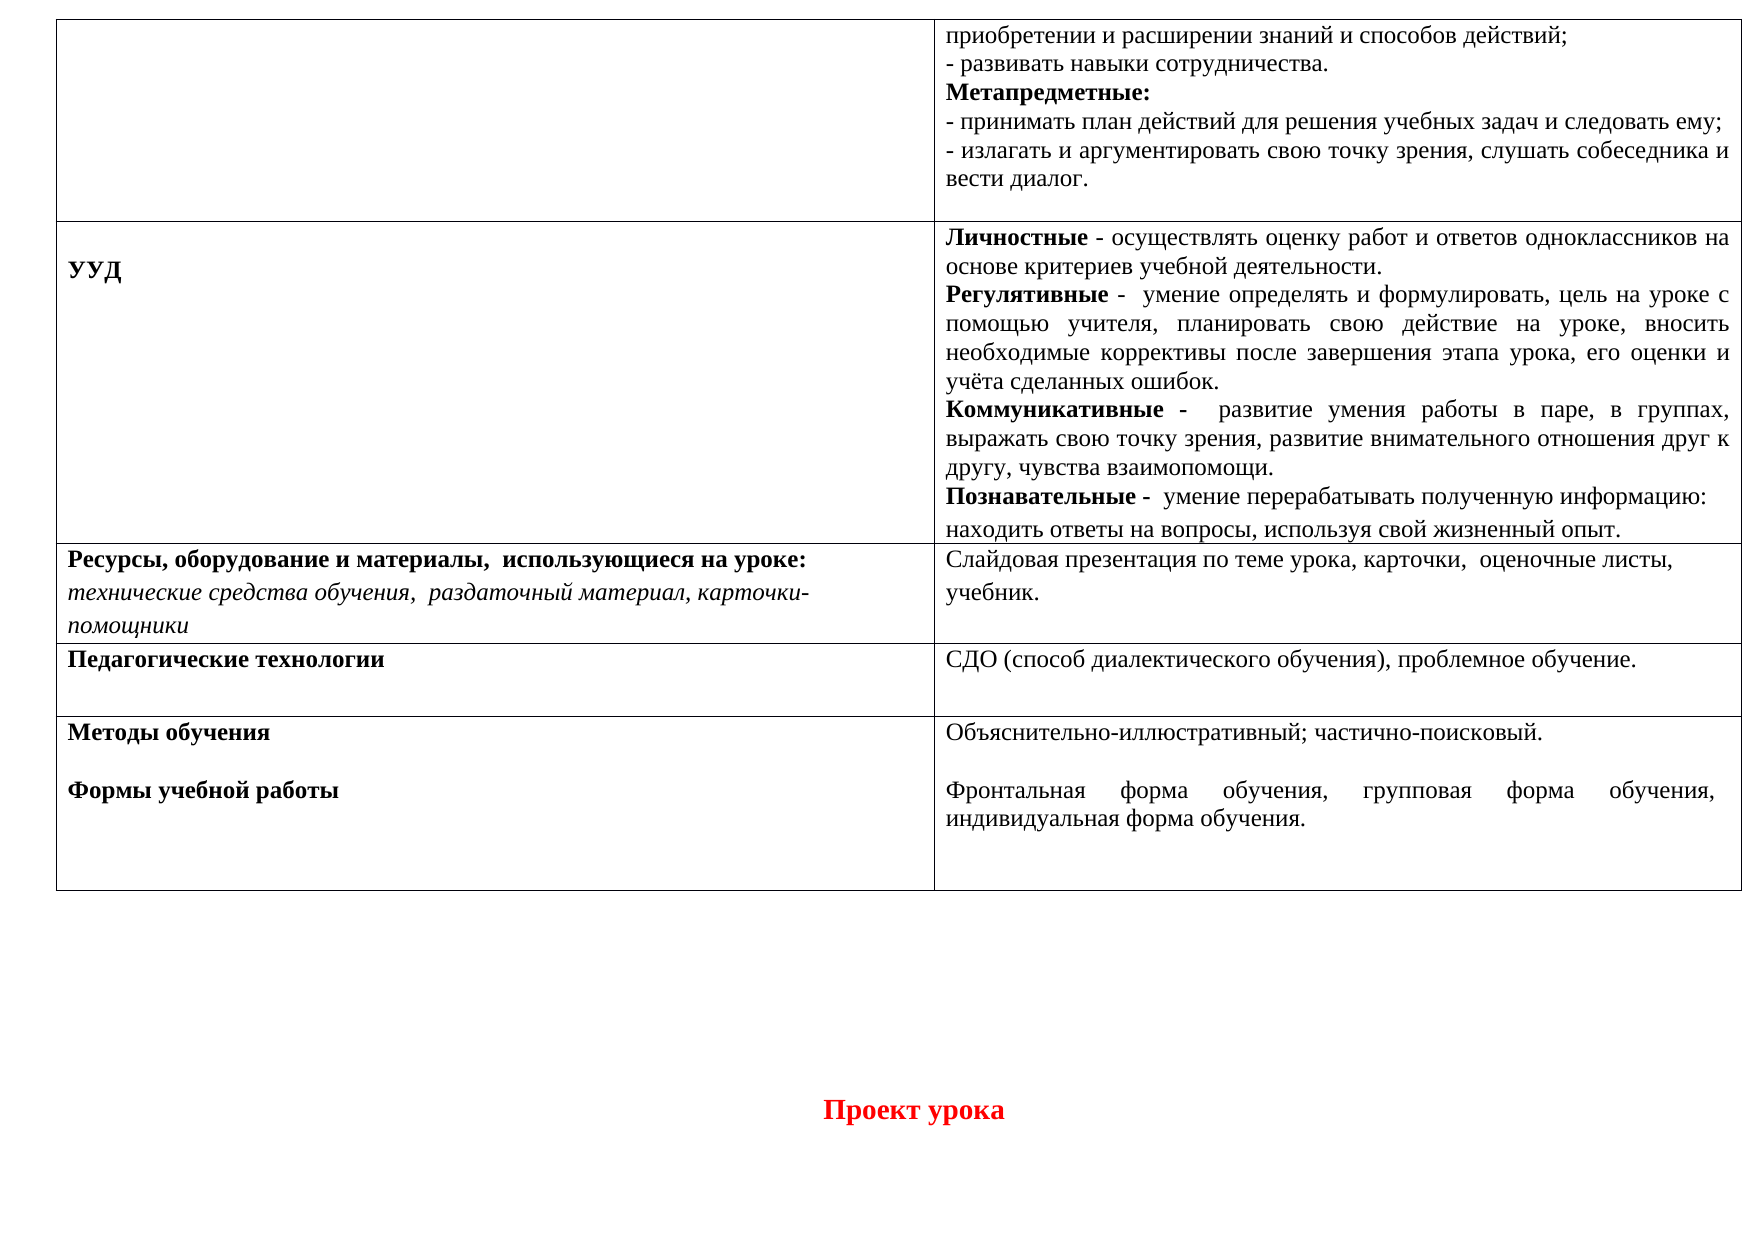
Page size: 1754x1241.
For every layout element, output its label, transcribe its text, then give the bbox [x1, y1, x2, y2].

table_cell [57, 20, 934, 221]
table_cell Ресурсы, оборудование и материалы, использующиеся на уроке: технические средства обучения, раздаточный материал, карточки-помощники [57, 544, 934, 643]
table_cell УУД [57, 222, 934, 543]
table_cell Объяснительно-иллюстративный; частично-поисковый. Фронтальная форма обучения, групповая форма обучения, индивидуальная форма обучения. [1716, 717, 1741, 890]
text Проект урока [118, 1092, 1636, 1126]
table_cell приобретении и расширении знаний и способов действий; - развивать навыки сотрудничества. Метапредметные: - принимать план действий для решения учебных задач и следовать ему; - излагать и аргументировать свою точку зрения, слушать собеседника и вести диалог. [935, 20, 1741, 221]
table_cell Методы обучения Формы учебной работы [57, 717, 934, 890]
table_cell Слайдовая презентация по теме урока, карточки, оценочные листы, учебник. [935, 544, 1741, 643]
table_cell Личностные - осуществлять оценку работ и ответов одноклассников на основе критериев учебной деятельности. Регулятивные - умение определять и формулировать, цель на уроке с помощью учителя, планировать свою действие на уроке, вносить необходимые коррективы после завершения этапа урока, его оценки и учёта сделанных ошибок. Коммуникативные - развитие умения работы в паре, в группах, выражать свою точку зрения, развитие внимательного отношения друг к другу, чувства взаимопомощи. Познавательные - умение перерабатывать полученную информацию: находить ответы на вопросы, используя свой жизненный опыт. [935, 222, 1741, 543]
table_cell СДО (способ диалектического обучения), проблемное обучение. [935, 644, 1741, 716]
table_cell Педагогические технологии [57, 644, 934, 716]
